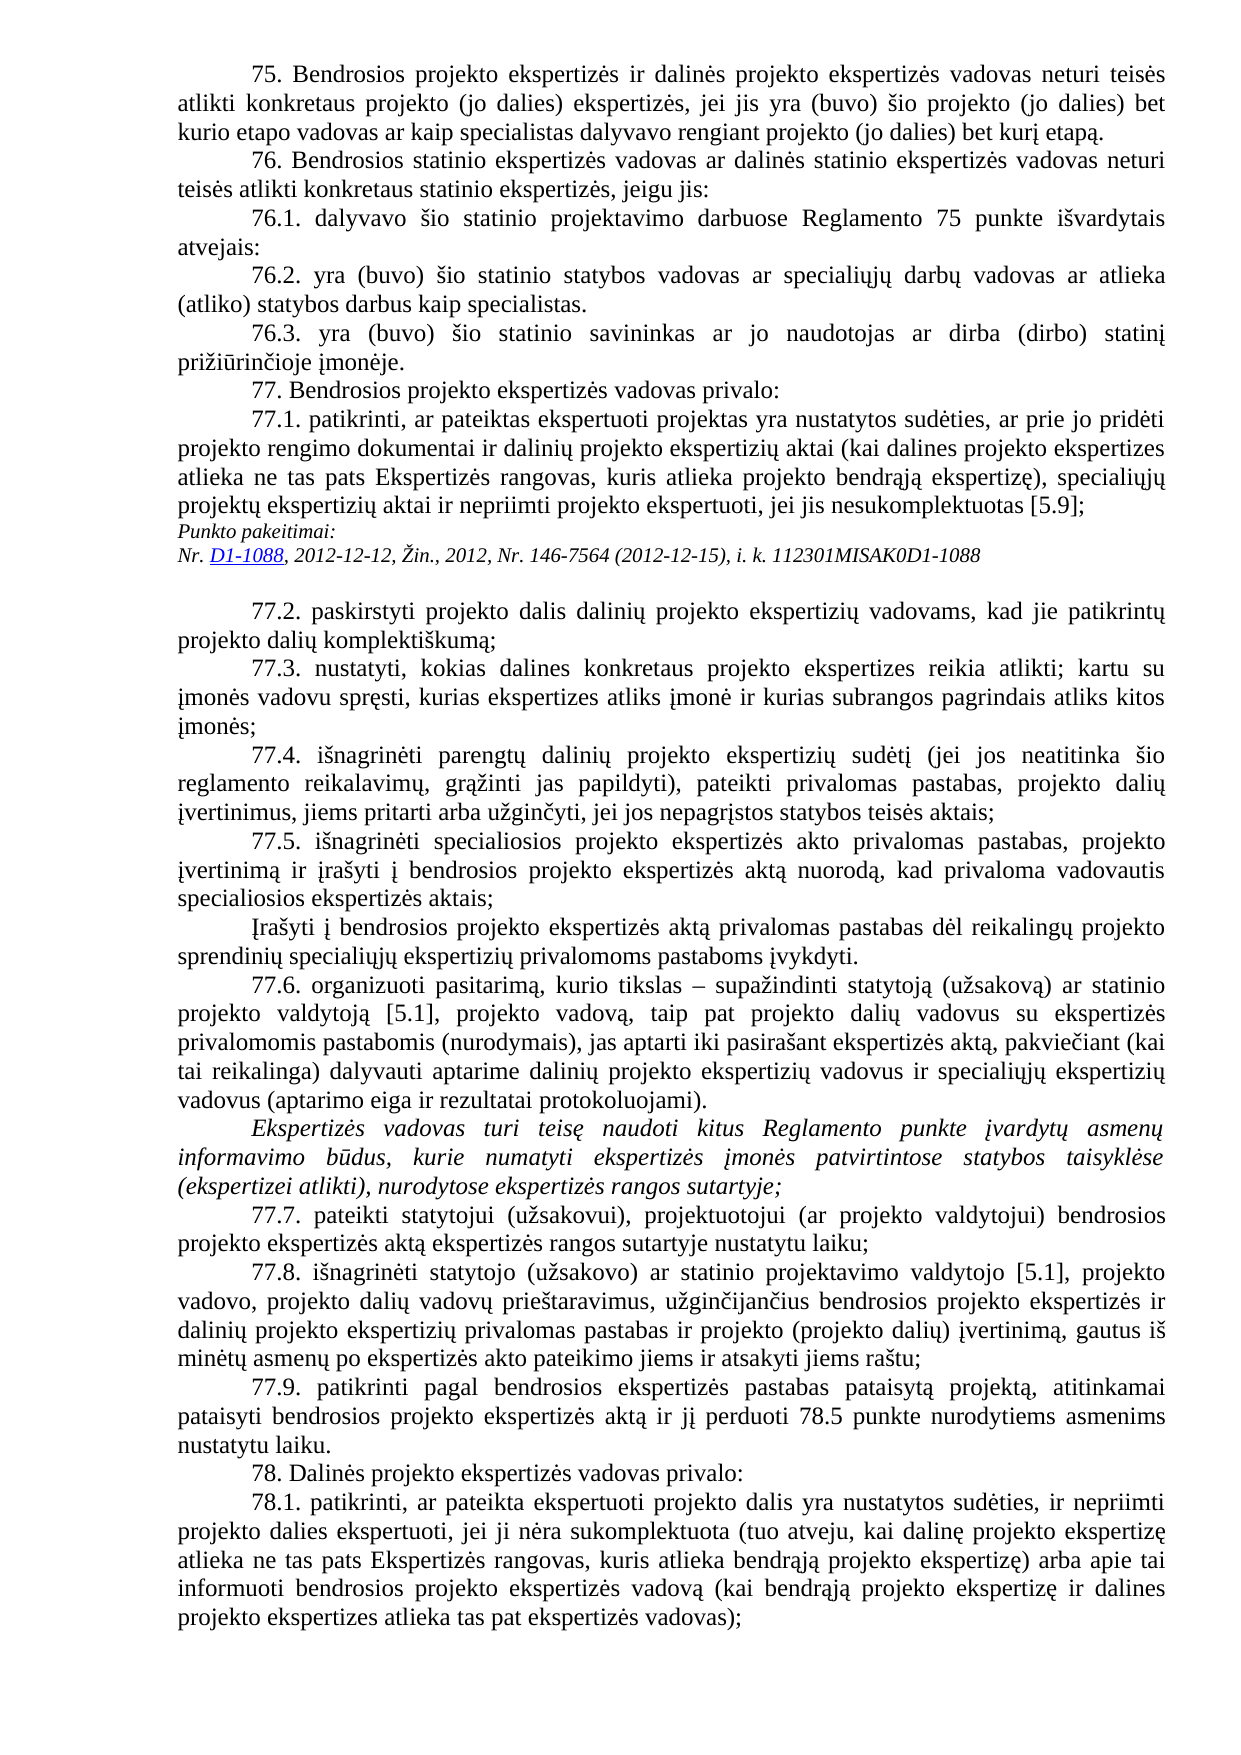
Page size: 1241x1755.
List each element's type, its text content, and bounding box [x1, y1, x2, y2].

text Nr. D1-1088, 2012-12-12, Žin., 2012, Nr. 146-7564 (2012-12-15), i. k. 112301MISAK0D1-1088 [177, 543, 1166, 567]
text 76.2. yra (buvo) šio statinio statybos vadovas ar specialiųjų darbų vadovas ar atlieka (atliko) statybos darbus kaip specialistas. [177, 260, 1166, 318]
text 77.2. paskirstyti projekto dalis dalinių projekto ekspertizių vadovams, kad jie patikrintų projekto dalių komplektiškumą; [177, 596, 1166, 653]
text 78.1. patikrinti, ar pateikta ekspertuoti projekto dalis yra nustatytos sudėties, ir nepriimti projekto dalies ekspertuoti, jei ji nėra sukomplektuota (tuo atveju, kai dalinę projekto ekspertizę atlieka ne tas pats Ekspertizės rangovas, kuris atlieka bendrąją projekto ekspertizę) arba apie tai informuoti bendrosios projekto ekspertizės vadovą (kai bendrąją projekto ekspertizę ir dalines projekto ekspertizes atlieka tas pat ekspertizės vadovas); [177, 1487, 1166, 1631]
text Ekspertizės vadovas turi teisę naudoti kitus Reglamento punkte įvardytų asmenų informavimo būdus, kurie numatyti ekspertizės įmonės patvirtintose statybos taisyklėse (ekspertizei atlikti), nurodytose ekspertizės rangos sutartyje; [177, 1113, 1166, 1200]
text 75. Bendrosios projekto ekspertizės ir dalinės projekto ekspertizės vadovas neturi teisės atlikti konkretaus projekto (jo dalies) ekspertizės, jei jis yra (buvo) šio projekto (jo dalies) bet kurio etapo vadovas ar kaip specialistas dalyvavo rengiant projekto (jo dalies) bet kurį etapą. [177, 59, 1166, 145]
text 76.1. dalyvavo šio statinio projektavimo darbuose Reglamento 75 punkte išvardytais atvejais: [177, 203, 1166, 260]
text 77.3. nustatyti, kokias dalines konkretaus projekto ekspertizes reikia atlikti; kartu su įmonės vadovu spręsti, kurias ekspertizes atliks įmonė ir kurias subrangos pagrindais atliks kitos įmonės; [177, 653, 1166, 740]
text 77. Bendrosios projekto ekspertizės vadovas privalo: [177, 375, 1166, 404]
text 77.5. išnagrinėti specialiosios projekto ekspertizės akto privalomas pastabas, projekto įvertinimą ir įrašyti į bendrosios projekto ekspertizės aktą nuorodą, kad privaloma vadovautis specialiosios ekspertizės aktais; [177, 826, 1166, 912]
text 76. Bendrosios statinio ekspertizės vadovas ar dalinės statinio ekspertizės vadovas neturi teisės atlikti konkretaus statinio ekspertizės, jeigu jis: [177, 145, 1166, 203]
text Įrašyti į bendrosios projekto ekspertizės aktą privalomas pastabas dėl reikalingų projekto sprendinių specialiųjų ekspertizių privalomoms pastaboms įvykdyti. [177, 912, 1166, 970]
text 77.4. išnagrinėti parengtų dalinių projekto ekspertizių sudėtį (jei jos neatitinka šio reglamento reikalavimų, grąžinti jas papildyti), pateikti privalomas pastabas, projekto dalių įvertinimus, jiems pritarti arba užginčyti, jei jos nepagrįstos statybos teisės aktais; [177, 740, 1166, 826]
text 77.8. išnagrinėti statytojo (užsakovo) ar statinio projektavimo valdytojo [5.1], projekto vadovo, projekto dalių vadovų prieštaravimus, užginčijančius bendrosios projekto ekspertizės ir dalinių projekto ekspertizių privalomas pastabas ir projekto (projekto dalių) įvertinimą, gautus iš minėtų asmenų po ekspertizės akto pateikimo jiems ir atsakyti jiems raštu; [177, 1257, 1166, 1372]
text Punkto pakeitimai: [177, 519, 1166, 543]
text 77.7. pateikti statytojui (užsakovui), projektuotojui (ar projekto valdytojui) bendrosios projekto ekspertizės aktą ekspertizės rangos sutartyje nustatytu laiku; [177, 1200, 1166, 1257]
text 76.3. yra (buvo) šio statinio savininkas ar jo naudotojas ar dirba (dirbo) statinį prižiūrinčioje įmonėje. [177, 318, 1166, 375]
text 78. Dalinės projekto ekspertizės vadovas privalo: [177, 1458, 1166, 1487]
text 77.6. organizuoti pasitarimą, kurio tikslas – supažindinti statytoją (užsakovą) ar statinio projekto valdytoją [5.1], projekto vadovą, taip pat projekto dalių vadovus su ekspertizės privalomomis pastabomis (nurodymais), jas aptarti iki pasirašant ekspertizės aktą, pakviečiant (kai tai reikalinga) dalyvauti aptarime dalinių projekto ekspertizių vadovus ir specialiųjų ekspertizių vadovus (aptarimo eiga ir rezultatai protokoluojami). [177, 970, 1166, 1113]
text 77.9. patikrinti pagal bendrosios ekspertizės pastabas pataisytą projektą, atitinkamai pataisyti bendrosios projekto ekspertizės aktą ir jį perduoti 78.5 punkte nurodytiems asmenims nustatytu laiku. [177, 1372, 1166, 1458]
text 77.1. patikrinti, ar pateiktas ekspertuoti projektas yra nustatytos sudėties, ar prie jo pridėti projekto rengimo dokumentai ir dalinių projekto ekspertizių aktai (kai dalines projekto ekspertizes atlieka ne tas pats Ekspertizės rangovas, kuris atlieka projekto bendrąją ekspertizę), specialiųjų projektų ekspertizių aktai ir nepriimti projekto ekspertuoti, jei jis nesukomplektuotas [5.9]; [177, 404, 1166, 519]
